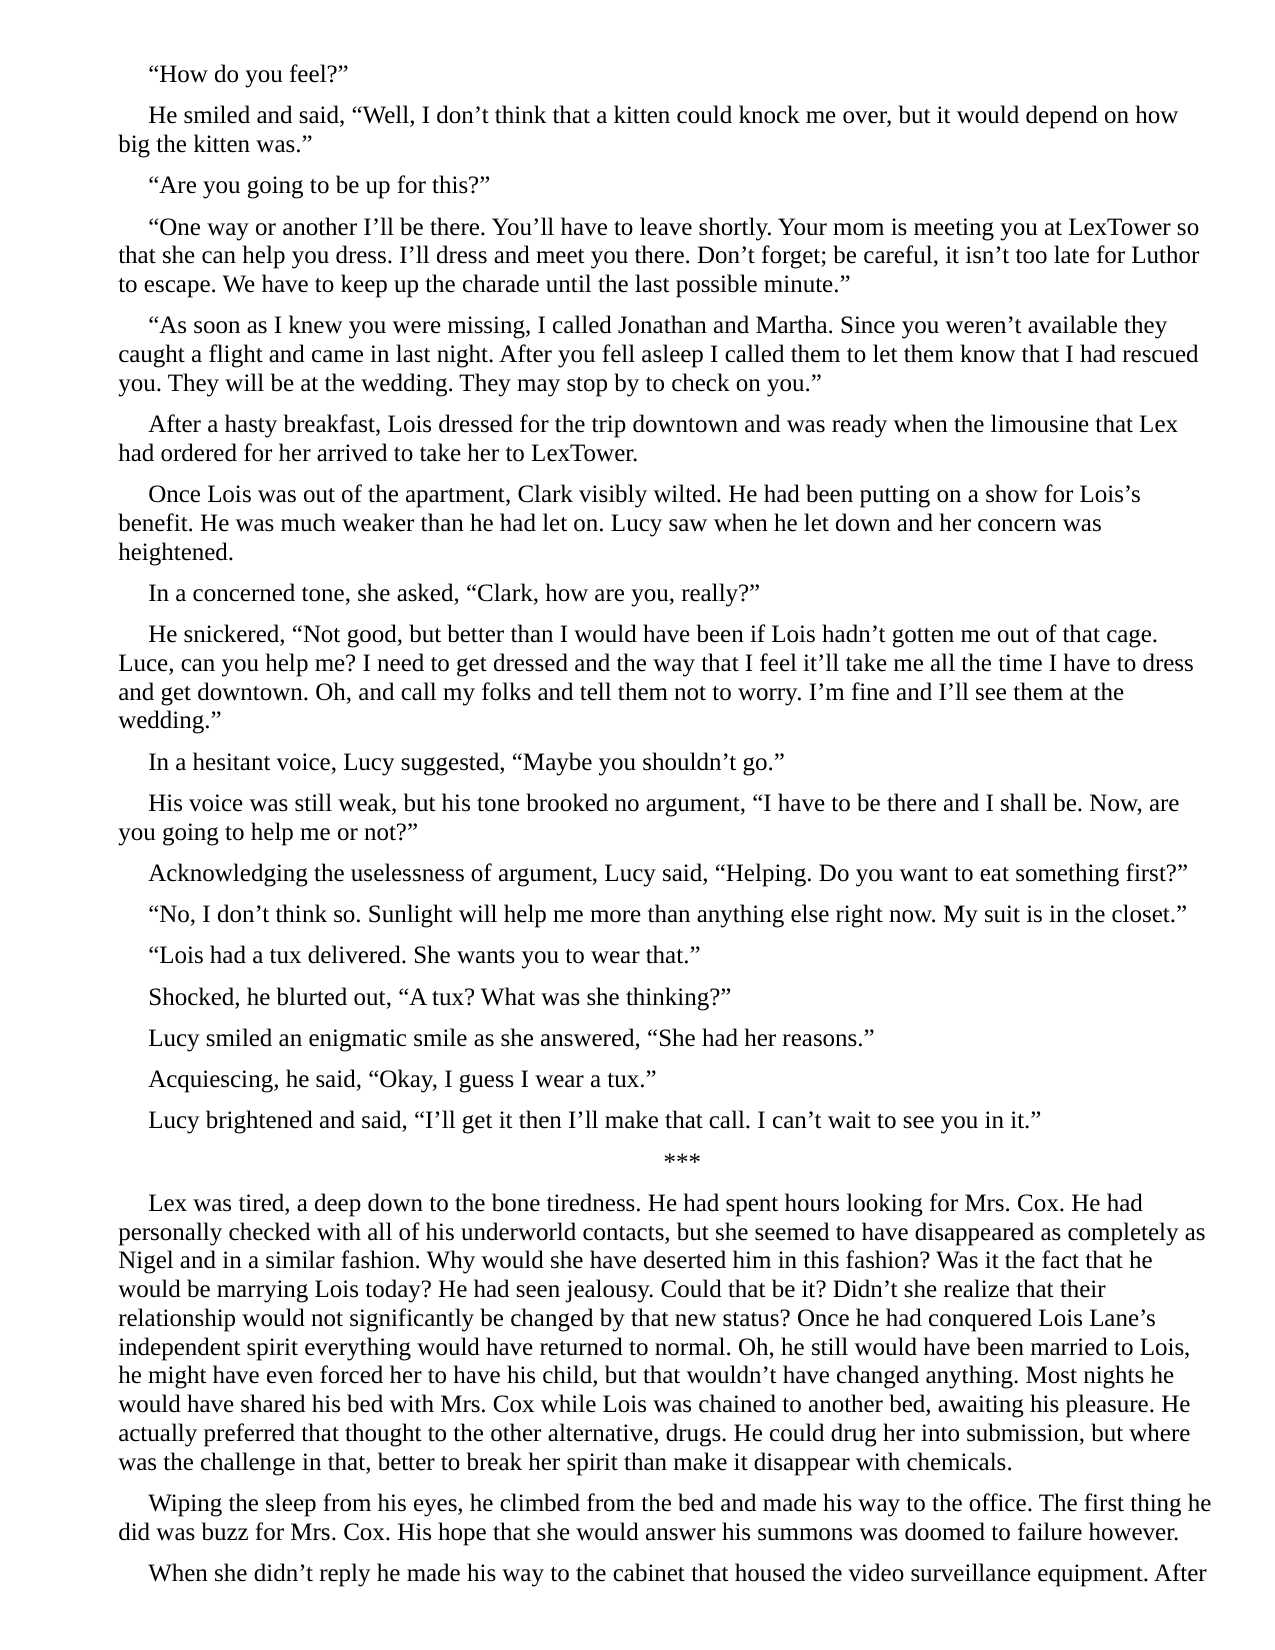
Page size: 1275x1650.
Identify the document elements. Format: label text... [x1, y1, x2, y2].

text “As soon as I knew you were missing, I called Jonathan and Martha. Since you weren’t available they caught a flight and came in last night. After you fell asleep I called them to let them know that I had rescued you. They will be at the wedding. They may stop by to check on you.” [118, 310, 1216, 397]
text When she didn’t reply he made his way to the cabinet that housed the video surveillance equipment. After [118, 1558, 1216, 1587]
text Lex was tired, a deep down to the bone tiredness. He had spent hours looking for Mrs. Cox. He had personally checked with all of his underworld contacts, but she seemed to have disappeared as completely as Nigel and in a similar fashion. Why would she have deserted him in this fashion? Was it the fact that he would be marrying Lois today? He had seen jealousy. Could that be it? Didn’t she realize that their relationship would not significantly be changed by that new status? Once he had conquered Lois Lane’s independent spirit everything would have returned to normal. Oh, he still would have been married to Lois, he might have even forced her to have his child, but that wouldn’t have changed anything. Most nights he would have shared his bed with Mrs. Cox while Lois was chained to another bed, awaiting his pleasure. He actually preferred that thought to the other alternative, drugs. He could drug her into submission, but where was the challenge in that, better to break her spirit than make it disappear with chemicals. [118, 1188, 1216, 1475]
text In a hesitant voice, Lucy suggested, “Maybe you shouldn’t go.” [118, 747, 1216, 775]
text Lucy smiled an enigmatic smile as she answered, “She had her reasons.” [118, 1023, 1216, 1052]
text “Lois had a tux delivered. She wants you to wear that.” [118, 940, 1216, 969]
text “One way or another I’ll be there. You’ll have to leave shortly. Your mom is meeting you at LexTower so that she can help you dress. I’ll dress and meet you there. Don’t forget; be careful, it isn’t too late for Luthor to escape. We have to keep up the charade until the last possible minute.” [118, 212, 1216, 298]
text His voice was still weak, but his tone brooked no argument, “I have to be there and I shall be. Now, are you going to help me or not?” [118, 788, 1216, 845]
text Lucy brightened and said, “I’ll get it then I’ll make that call. I can’t wait to see you in it.” [118, 1105, 1216, 1134]
text He smiled and said, “Well, I don’t think that a kitten could knock me over, but it would depend on how big the kitten was.” [118, 100, 1216, 158]
text “How do you feel?” [118, 59, 1216, 88]
text Acknowledging the uselessness of argument, Lucy said, “Helping. Do you want to eat something first?” [118, 858, 1216, 887]
text Shocked, he blurted out, “A tux? What was she thinking?” [118, 982, 1216, 1010]
text Wiping the sleep from his eyes, he climbed from the bed and made his way to the office. The first thing he did was buzz for Mrs. Cox. His hope that she would answer his summons was doomed to failure however. [118, 1488, 1216, 1545]
text Once Lois was out of the apartment, Clark visibly wilted. He had been putting on a show for Lois’s benefit. He was much weaker than he had let on. Lucy saw when he let down and her concern was heightened. [118, 479, 1216, 565]
text “Are you going to be up for this?” [118, 170, 1216, 199]
text After a hasty breakfast, Lois dressed for the trip downtown and was ready when the limousine that Lex had ordered for her arrived to take her to LexTower. [118, 409, 1216, 467]
text He snickered, “Not good, but better than I would have been if Lois hadn’t gotten me out of that cage. Luce, can you help me? I need to get dressed and the way that I feel it’ll take me all the time I have to dress and get downtown. Oh, and call my folks and tell them not to worry. I’m fine and I’ll see them at the wedding.” [118, 619, 1216, 734]
text “No, I don’t think so. Sunlight will help me more than anything else right now. My suit is in the closet.” [118, 899, 1216, 928]
text In a concerned tone, she asked, “Clark, how are you, really?” [118, 578, 1216, 607]
text Acquiescing, he said, “Okay, I guess I wear a tux.” [118, 1064, 1216, 1093]
text *** [118, 1147, 1216, 1175]
